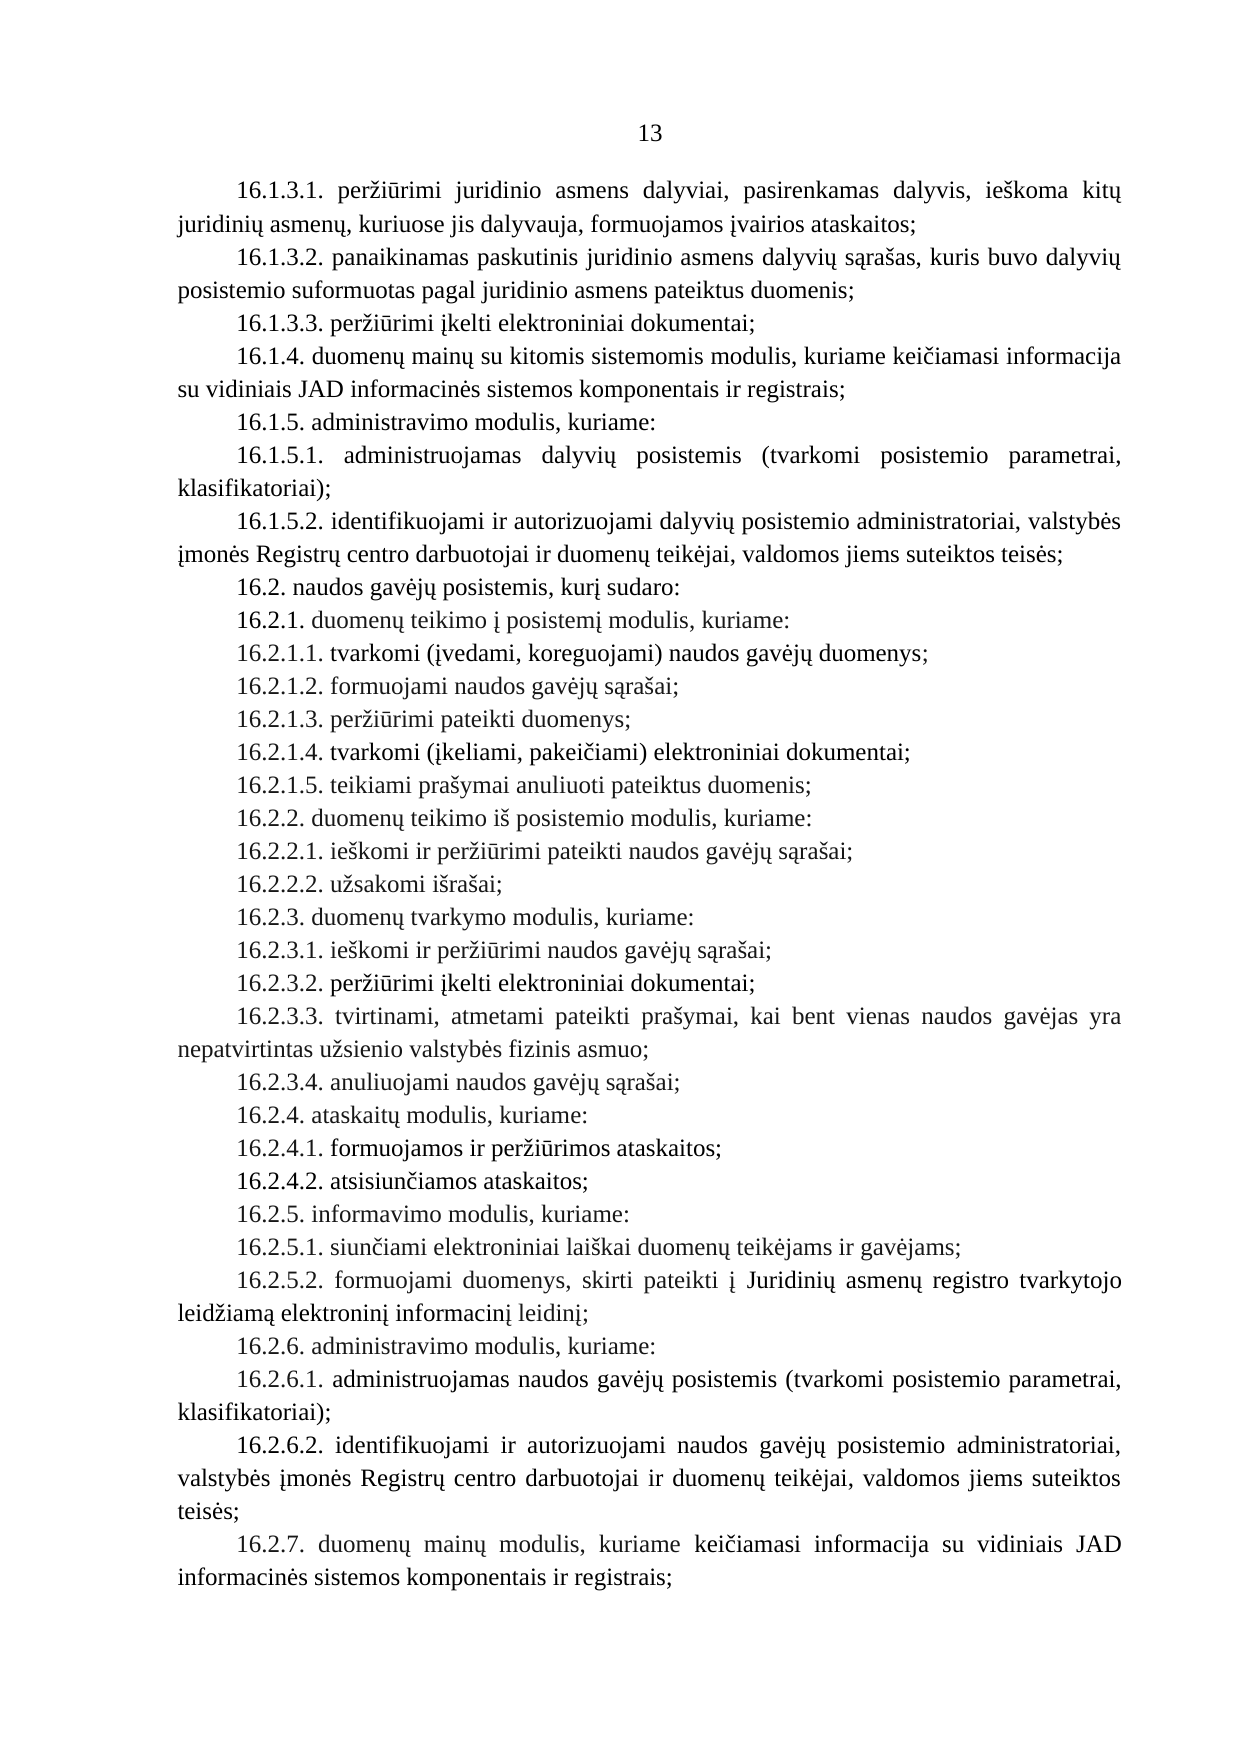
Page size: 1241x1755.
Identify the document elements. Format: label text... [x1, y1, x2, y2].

text 16.2.3. duomenų tvarkymo modulis, kuriame: [177, 902, 1122, 931]
text 16.2.5.1. siunčiami elektroniniai laiškai duomenų teikėjams ir gavėjams; [177, 1232, 1122, 1261]
text 16.2.5. informavimo modulis, kuriame: [177, 1199, 1122, 1228]
text 16.2.3.3. tvirtinami, atmetami pateikti prašymai, kai bent vienas naudos gavėjas yra nepatvirtintas užsienio valstybės fizinis asmuo; [177, 1001, 1122, 1063]
text 16.2.4. ataskaitų modulis, kuriame: [177, 1100, 1122, 1129]
text 16.2.1.5. teikiami prašymai anuliuoti pateiktus duomenis; [177, 770, 1122, 799]
text 16.1.3.2. panaikinamas paskutinis juridinio asmens dalyvių sąrašas, kuris buvo dalyvių posistemio suformuotas pagal juridinio asmens pateiktus duomenis; [177, 242, 1122, 303]
text 16.2.4.1. formuojamos ir peržiūrimos ataskaitos; [177, 1133, 1122, 1162]
text 16.2.2.1. ieškomi ir peržiūrimi pateikti naudos gavėjų sąrašai; [177, 836, 1122, 865]
text 16.1.5.1. administruojamas dalyvių posistemis (tvarkomi posistemio parametrai, klasifikatoriai); [177, 440, 1122, 502]
text 16.2.4.2. atsisiunčiamos ataskaitos; [177, 1166, 1122, 1195]
text 16.2.3.2. peržiūrimi įkelti elektroniniai dokumentai; [177, 968, 1122, 997]
text 16.1.3.1. peržiūrimi juridinio asmens dalyviai, pasirenkamas dalyvis, ieškoma kitų juridinių asmenų, kuriuose jis dalyvauja, formuojamos įvairios ataskaitos; [177, 176, 1122, 237]
text 16.2.1.4. tvarkomi (įkeliami, pakeičiami) elektroniniai dokumentai; [177, 737, 1122, 766]
text 16.2.1.1. tvarkomi (įvedami, koreguojami) naudos gavėjų duomenys; [177, 638, 1122, 667]
text 16.1.5. administravimo modulis, kuriame: [177, 407, 1122, 436]
text 16.2.6. administravimo modulis, kuriame: [177, 1331, 1122, 1360]
text 16.1.5.2. identifikuojami ir autorizuojami dalyvių posistemio administratoriai, valstybės įmonės Registrų centro darbuotojai ir duomenų teikėjai, valdomos jiems suteiktos teisės; [177, 506, 1122, 568]
text 16.2.3.1. ieškomi ir peržiūrimi naudos gavėjų sąrašai; [177, 935, 1122, 964]
text 16.2.6.1. administruojamas naudos gavėjų posistemis (tvarkomi posistemio parametrai, klasifikatoriai); [177, 1364, 1122, 1426]
text 16.2.2. duomenų teikimo iš posistemio modulis, kuriame: [177, 803, 1122, 832]
text 16.2.3.4. anuliuojami naudos gavėjų sąrašai; [177, 1067, 1122, 1096]
text 16.1.4. duomenų mainų su kitomis sistemomis modulis, kuriame keičiamasi informacija su vidiniais JAD informacinės sistemos komponentais ir registrais; [177, 341, 1122, 402]
text 16.2.5.2. formuojami duomenys, skirti pateikti į Juridinių asmenų registro tvarkytojo leidžiamą elektroninį informacinį leidinį; [177, 1265, 1122, 1327]
text 16.2.1. duomenų teikimo į posistemį modulis, kuriame: [177, 605, 1122, 634]
text 16.2.2.2. užsakomi išrašai; [177, 869, 1122, 898]
text 16.2. naudos gavėjų posistemis, kurį sudaro: [177, 572, 1122, 601]
text 16.2.1.2. formuojami naudos gavėjų sąrašai; [177, 671, 1122, 700]
text 16.2.7. duomenų mainų modulis, kuriame keičiamasi informacija su vidiniais JAD informacinės sistemos komponentais ir registrais; [177, 1529, 1122, 1591]
text 16.1.3.3. peržiūrimi įkelti elektroniniai dokumentai; [177, 308, 1122, 336]
text 16.2.1.3. peržiūrimi pateikti duomenys; [177, 704, 1122, 733]
text 16.2.6.2. identifikuojami ir autorizuojami naudos gavėjų posistemio administratoriai, valstybės įmonės Registrų centro darbuotojai ir duomenų teikėjai, valdomos jiems suteiktos teisės; [177, 1430, 1122, 1525]
